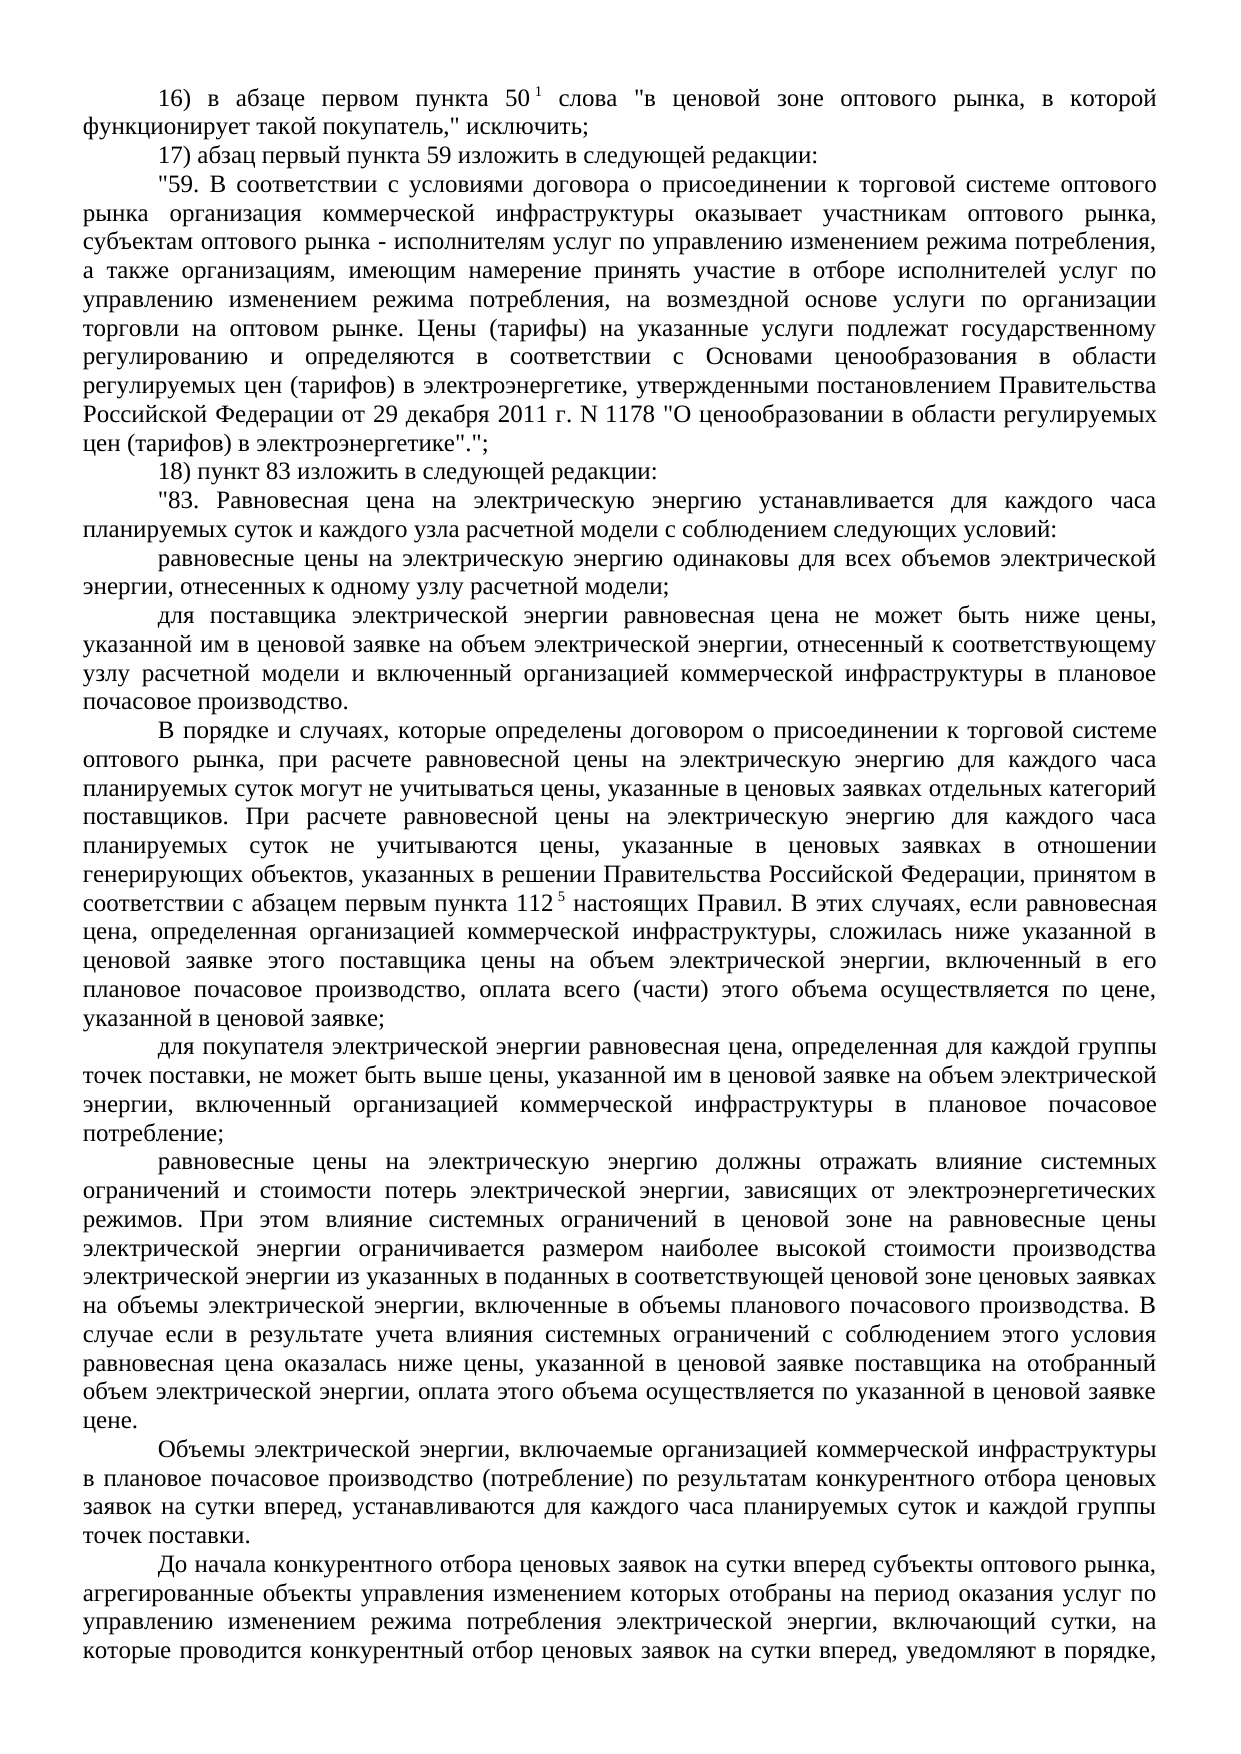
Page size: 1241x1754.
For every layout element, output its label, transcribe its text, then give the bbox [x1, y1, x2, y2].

text До начала конкурентного отбора ценовых заявок на сутки вперед субъекты оптового рынка, агрегированные объекты управления изменением которых отобраны на период оказания услуг по управлению изменением режима потребления электрической энергии, включающий сутки, на которые проводится конкурентный отбор ценовых заявок на сутки вперед, уведомляют в порядке, [83, 1549, 1157, 1664]
text для поставщика электрической энергии равновесная цена не может быть ниже цены, указанной им в ценовой заявке на объем электрической энергии, отнесенный к соответствующему узлу расчетной модели и включенный организацией коммерческой инфраструктуры в плановое почасовое производство. [83, 600, 1157, 715]
text для покупателя электрической энергии равновесная цена, определенная для каждой группы точек поставки, не может быть выше цены, указанной им в ценовой заявке на объем электрической энергии, включенный организацией коммерческой инфраструктуры в плановое почасовое потребление; [83, 1031, 1157, 1146]
text равновесные цены на электрическую энергию одинаковы для всех объемов электрической энергии, отнесенных к одному узлу расчетной модели; [83, 543, 1157, 600]
text 17) абзац первый пункта 59 изложить в следующей редакции: [83, 140, 1157, 169]
text В порядке и случаях, которые определены договором о присоединении к торговой системе оптового рынка, при расчете равновесной цены на электрическую энергию для каждого часа планируемых суток могут не учитываться цены, указанные в ценовых заявках отдельных категорий поставщиков. При расчете равновесной цены на электрическую энергию для каждого часа планируемых суток не учитываются цены, указанные в ценовых заявках в отношении генерирующих объектов, указанных в решении Правительства Российской Федерации, принятом в соответствии с абзацем первым пункта 112 5 настоящих Правил. В этих случаях, если равновесная цена, определенная организацией коммерческой инфраструктуры, сложилась ниже указанной в ценовой заявке этого поставщика цены на объем электрической энергии, включенный в его плановое почасовое производство, оплата всего (части) этого объема осуществляется по цене, указанной в ценовой заявке; [83, 715, 1157, 1031]
text 18) пункт 83 изложить в следующей редакции: [83, 456, 1157, 485]
text "83. Равновесная цена на электрическую энергию устанавливается для каждого часа планируемых суток и каждого узла расчетной модели с соблюдением следующих условий: [83, 485, 1157, 543]
text 16) в абзаце первом пункта 50 1 слова "в ценовой зоне оптового рынка, в которой функционирует такой покупатель," исключить; [83, 83, 1157, 140]
text "59. В соответствии с условиями договора о присоединении к торговой системе оптового рынка организация коммерческой инфраструктуры оказывает участникам оптового рынка, субъектам оптового рынка - исполнителям услуг по управлению изменением режима потребления, а также организациям, имеющим намерение принять участие в отборе исполнителей услуг по управлению изменением режима потребления, на возмездной основе услуги по организации торговли на оптовом рынке. Цены (тарифы) на указанные услуги подлежат государственному регулированию и определяются в соответствии с Основами ценообразования в области регулируемых цен (тарифов) в электроэнергетике, утвержденными постановлением Правительства Российской Федерации от 29 декабря 2011 г. N 1178 "О ценообразовании в области регулируемых цен (тарифов) в электроэнергетике"."; [83, 169, 1157, 456]
text равновесные цены на электрическую энергию должны отражать влияние системных ограничений и стоимости потерь электрической энергии, зависящих от электроэнергетических режимов. При этом влияние системных ограничений в ценовой зоне на равновесные цены электрической энергии ограничивается размером наиболее высокой стоимости производства электрической энергии из указанных в поданных в соответствующей ценовой зоне ценовых заявках на объемы электрической энергии, включенные в объемы планового почасового производства. В случае если в результате учета влияния системных ограничений с соблюдением этого условия равновесная цена оказалась ниже цены, указанной в ценовой заявке поставщика на отобранный объем электрической энергии, оплата этого объема осуществляется по указанной в ценовой заявке цене. [83, 1146, 1157, 1434]
text Объемы электрической энергии, включаемые организацией коммерческой инфраструктуры в плановое почасовое производство (потребление) по результатам конкурентного отбора ценовых заявок на сутки вперед, устанавливаются для каждого часа планируемых суток и каждой группы точек поставки. [83, 1434, 1157, 1549]
